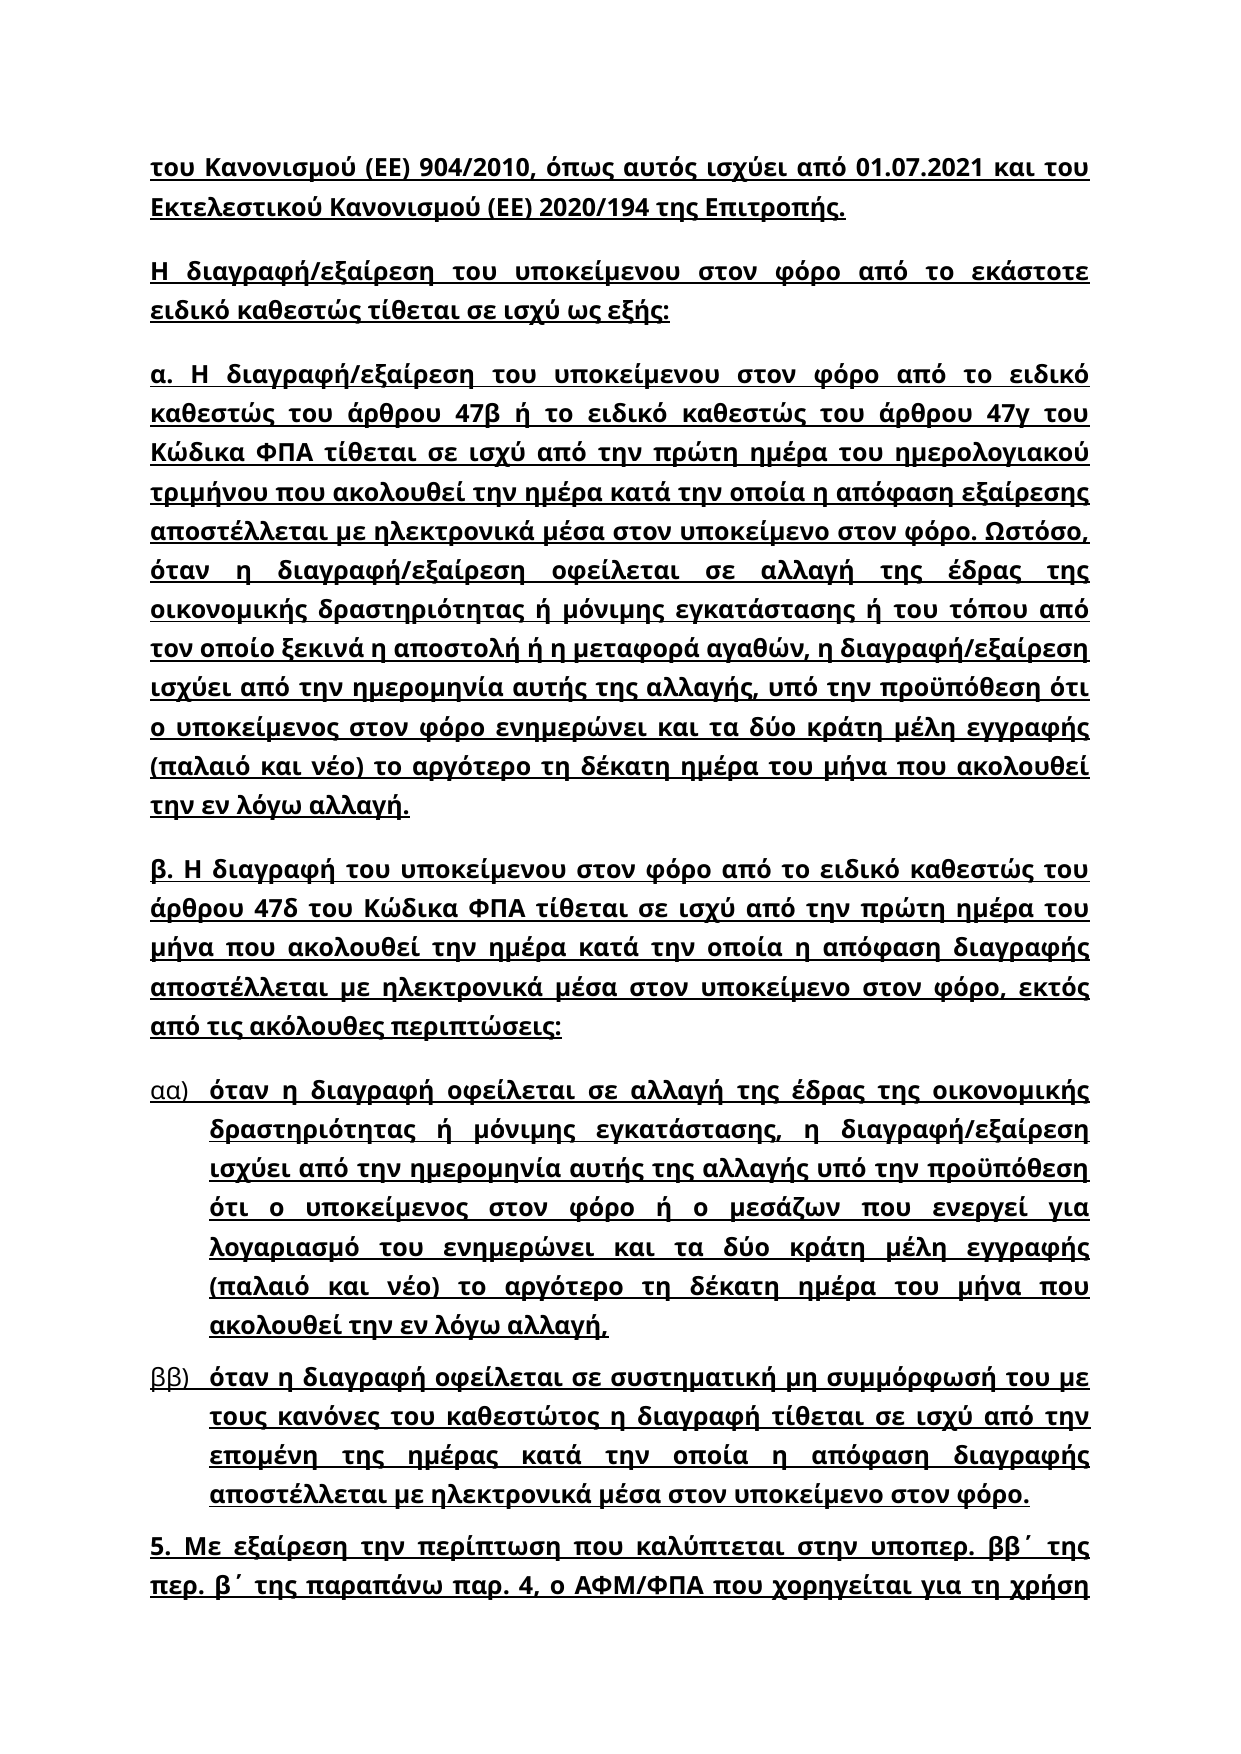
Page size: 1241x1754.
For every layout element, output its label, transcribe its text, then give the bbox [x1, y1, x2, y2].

list δραστηριότητας ή μόνιμης εγκατάστασης, η διαγραφή/εξαίρεση ισχύει από την ημερομηνία αυτής της αλλαγής υπό την προϋπόθεση ότι ο υποκείμενος στον φόρο ή ο μεσάζων που ενεργεί για λογαριασμό του ενημερώνει και τα δύο κράτη μέλη εγγραφής (παλαιό και νέο) το αργότερο τη δέκατη ημέρα του μήνα που ακολουθεί την εν λόγω αλλαγή, [150, 1103, 1090, 1342]
text μήνα που ακολουθεί την ημέρα κατά την οποία η απόφαση διαγραφής [150, 922, 1090, 959]
text ειδικό καθεστώς τίθεται σε ισχύ ως εξής: [150, 284, 1090, 327]
list ββ) όταν η διαγραφή οφείλεται σε συστηματική μη συμμόρφωσή του με [150, 1359, 1090, 1388]
text οικονομικής δραστηριότητας ή μόνιμης εγκατάστασης ή του τόπου από [150, 583, 1090, 621]
text 5. Με εξαίρεση την περίπτωση που καλύπτεται στην υποπερ. ββ΄ της [150, 1528, 1090, 1557]
text άρθρου 47δ του Κώδικα ΦΠΑ τίθεται σε ισχύ από την πρώτη ημέρα του [150, 882, 1090, 920]
text ο υποκείμενος στον φόρο ενημερώνει και τα δύο κράτη μέλη εγγραφής [150, 701, 1090, 738]
text όταν η διαγραφή/εξαίρεση οφείλεται σε αλλαγή της έδρας της [150, 544, 1090, 581]
text τριμήνου που ακολουθεί την ημέρα κατά την οποία η απόφαση εξαίρεσης [150, 466, 1090, 503]
text Εκτελεστικού Κανονισμού (ΕΕ) 2020/194 της Επιτροπής. [150, 181, 1090, 223]
text από τις ακόλουθες περιπτώσεις: [150, 1000, 1090, 1042]
text την εν λόγω αλλαγή. [150, 779, 1090, 822]
text α. Η διαγραφή/εξαίρεση του υποκείμενου στον φόρο από το ειδικό [150, 357, 1090, 386]
text καθεστώς του άρθρου 47β ή το ειδικό καθεστώς του άρθρου 47γ του [150, 387, 1090, 425]
text ισχύει από την ημερομηνία αυτής της αλλαγής, υπό την προϋπόθεση ότι [150, 662, 1090, 699]
text τον οποίο ξεκινά η αποστολή ή η μεταφορά αγαθών, η διαγραφή/εξαίρεση [150, 622, 1090, 660]
text αποστέλλεται με ηλεκτρονικά μέσα στον υποκείμενο στον φόρο, εκτός [150, 961, 1090, 998]
text περ. β΄ της παραπάνω παρ. 4, ο ΑΦΜ/ΦΠΑ που χορηγείται για τη χρήση [150, 1559, 1090, 1596]
text β. Η διαγραφή του υποκείμενου στον φόρο από το ειδικό καθεστώς του [150, 852, 1090, 881]
text (παλαιό και νέο) το αργότερο τη δέκατη ημέρα του μήνα που ακολουθεί [150, 740, 1090, 777]
text Η διαγραφή/εξαίρεση του υποκείμενου στον φόρο από το εκάστοτε [150, 253, 1090, 282]
list αα) όταν η διαγραφή οφείλεται σε αλλαγή της έδρας της οικονομικής [150, 1072, 1090, 1101]
text του Κανονισμού (ΕΕ) 904/2010, όπως αυτός ισχύει από 01.07.2021 και του [150, 150, 1090, 179]
text Κώδικα ΦΠΑ τίθεται σε ισχύ από την πρώτη ημέρα του ημερολογιακού [150, 427, 1090, 464]
list τους κανόνες του καθεστώτος η διαγραφή τίθεται σε ισχύ από την επομένη της ημέρας κατά την οποία η απόφαση διαγραφής αποστέλλεται με ηλεκτρονικά μέσα στον υποκείμενο στον φόρο. [150, 1390, 1090, 1511]
text αποστέλλεται με ηλεκτρονικά μέσα στον υποκείμενο στον φόρο. Ωστόσο, [150, 505, 1090, 542]
